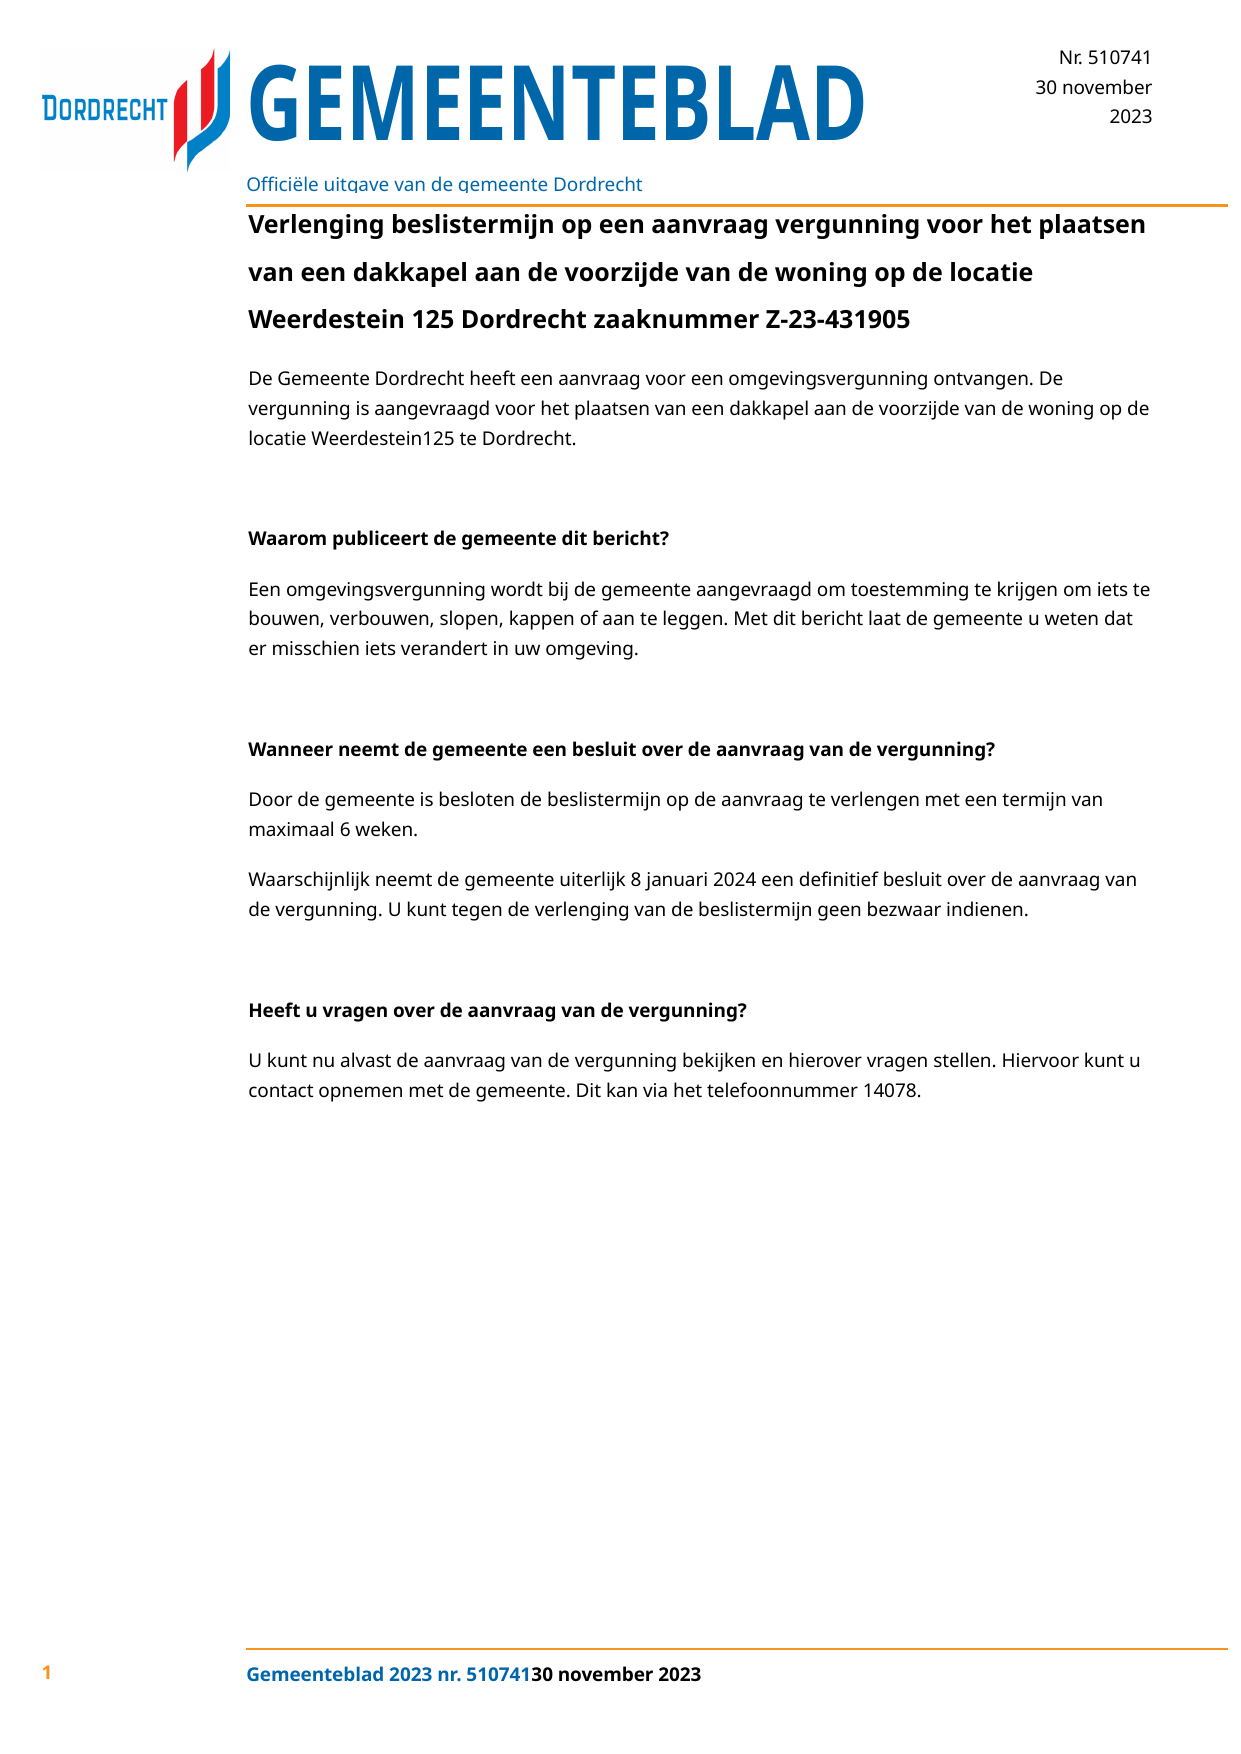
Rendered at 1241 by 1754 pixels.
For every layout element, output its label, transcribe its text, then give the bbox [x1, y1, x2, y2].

text Een omgevingsvergunning wordt bij de gemeente aangevraagd om toestemming te krijgen om iets te bouwen, verbouwen, slopen, kappen of aan te leggen. Met dit bericht laat de gemeente u weten dat er misschien iets verandert in uw omgeving. [248, 576, 1152, 661]
text Wanneer neemt de gemeente een besluit over de aanvraag van de vergunning? [248, 736, 1152, 762]
text U kunt nu alvast de aanvraag van de vergunning bekijken en hierover vragen stellen. Hiervoor kunt u contact opnemen met de gemeente. Dit kan via het telefoonnummer 14078. [248, 1047, 1152, 1102]
text De Gemeente Dordrecht heeft een aanvraag voor een omgevingsvergunning ontvangen. De vergunning is aangevraagd voor het plaatsen van een dakkapel aan de voorzijde van de woning op de locatie Weerdestein125 te Dordrecht. [248, 366, 1152, 450]
text Waarschijnlijk neemt de gemeente uiterlijk 8 januari 2024 een definitief besluit over de aanvraag van de vergunning. U kunt tegen de verlenging van de beslistermijn geen bezwaar indienen. [248, 866, 1152, 922]
text Waarom publiceert de gemeente dit bericht? [248, 526, 1152, 551]
text Verlenging beslistermijn op een aanvraag vergunning voor het plaatsen van een dakkapel aan de voorzijde van de woning op de locatie Weerdestein 125 Dordrecht zaaknummer Z-23-431905 [248, 207, 1152, 336]
text Door de gemeente is besloten de beslistermijn op de aanvraag te verlengen met een termijn van maximaal 6 weken. [248, 786, 1152, 842]
text Heeft u vragen over de aanvraag van de vergunning? [248, 997, 1152, 1022]
picture [41, 47, 231, 172]
